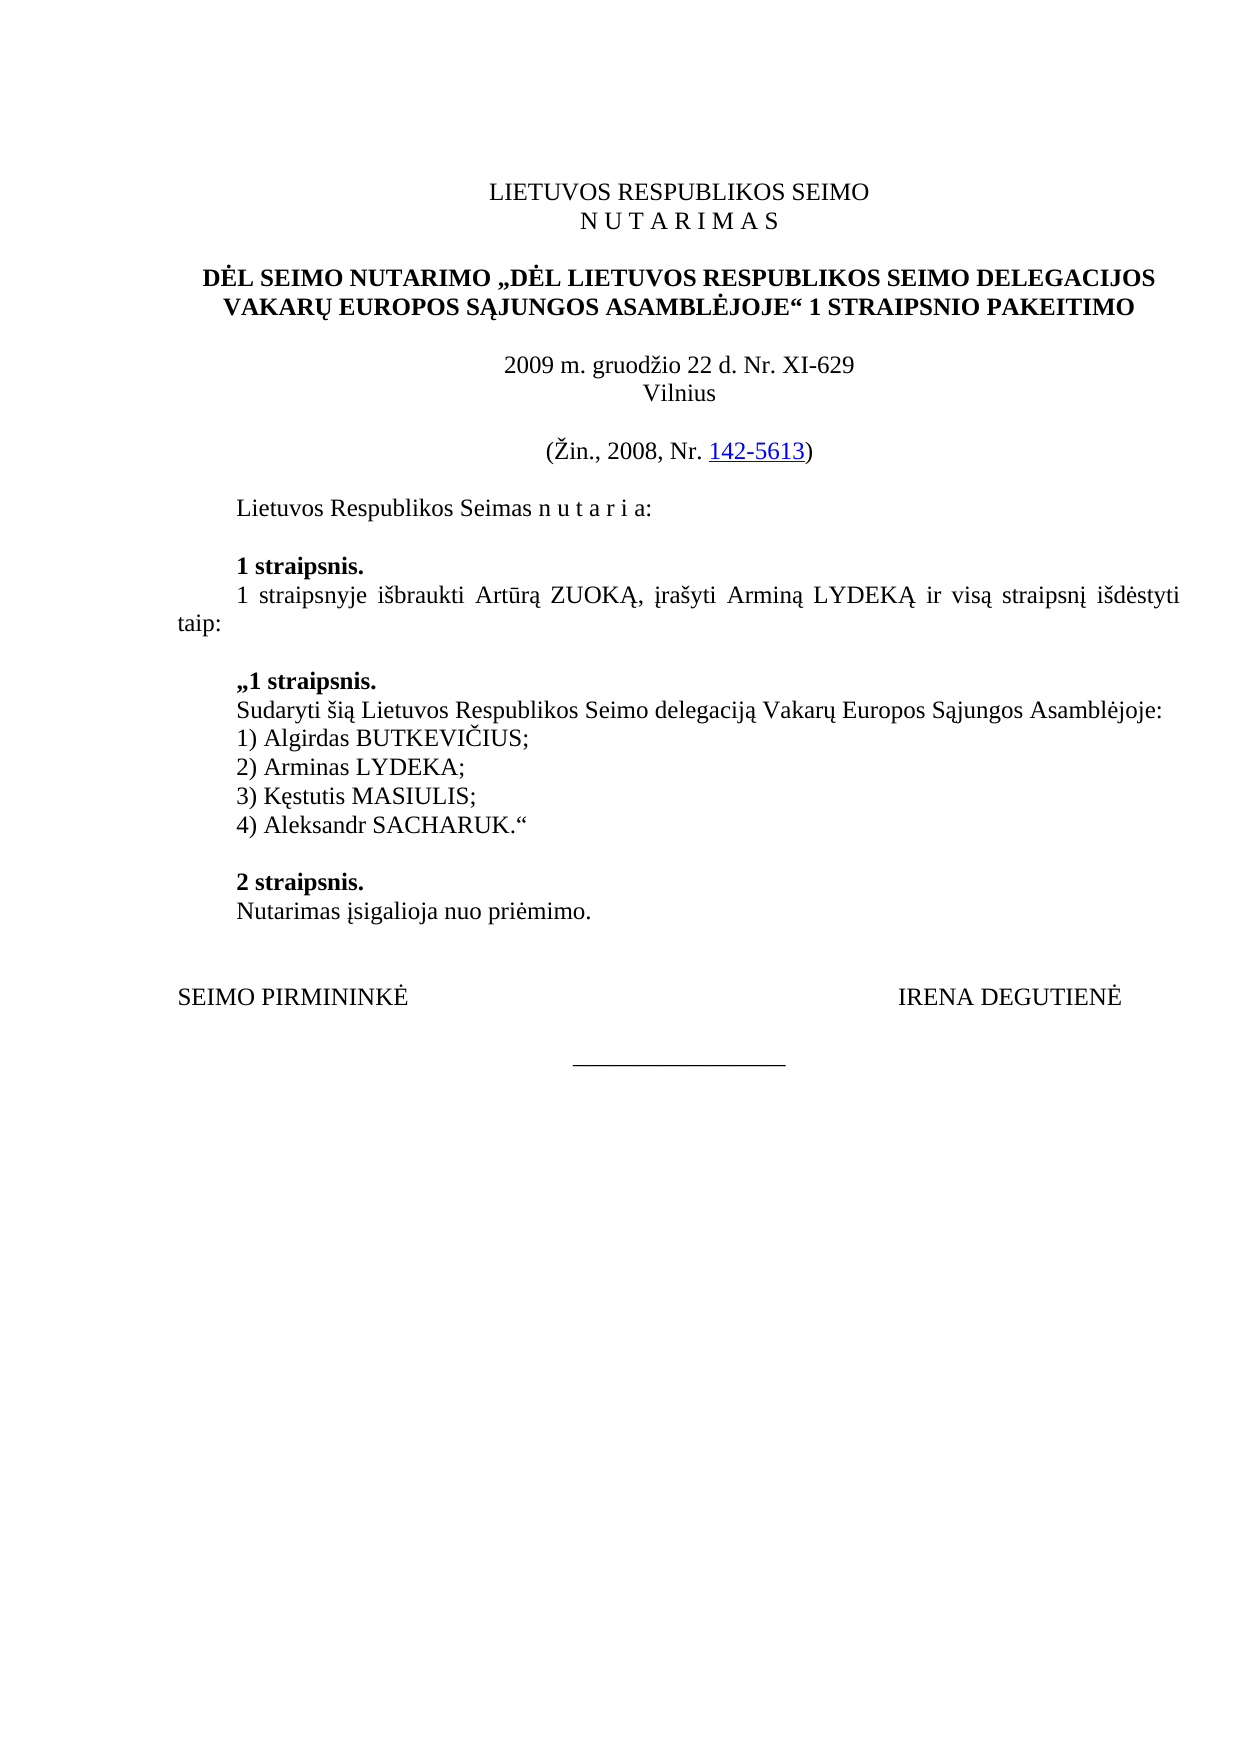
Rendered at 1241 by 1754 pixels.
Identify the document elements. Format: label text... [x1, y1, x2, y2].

text _________________ [177, 1040, 1181, 1068]
text Sudaryti šią Lietuvos Respublikos Seimo delegaciją Vakarų Europos Sąjungos Asamblėjoje: [177, 695, 1181, 723]
text 1) Algirdas BUTKEVIČIUS; [177, 723, 1181, 752]
text Vilnius [177, 378, 1181, 407]
text 3) Kęstutis MASIULIS; [177, 781, 1181, 810]
text 4) Aleksandr SACHARUK.“ [177, 810, 1181, 838]
text (Žin., 2008, Nr. 142-5613) [177, 436, 1181, 465]
text 1 straipsnyje išbraukti Artūrą ZUOKĄ, įrašyti Arminą LYDEKĄ ir visą straipsnį išdėstyti taip: [177, 580, 1181, 637]
text Seimo Pirmininkė Irena Degutienė [177, 982, 1181, 1011]
text NUTARIMAS [177, 206, 1181, 235]
text DĖL SEIMO NUTARIMO „DĖL LIETUVOS RESPUBLIKOS SEIMO DELEGACIJOS VAKARŲ EUROPOS SĄJUNGOS ASAMBLĖJOJE“ 1 STRAIPSNIO PAKEITIMO [177, 263, 1181, 321]
text 2009 m. gruodžio 22 d. Nr. XI-629 [177, 350, 1181, 378]
text 2 straipsnis. [177, 867, 1181, 896]
text 2) Arminas LYDEKA; [177, 752, 1181, 781]
text LIETUVOS RESPUBLIKOS SEIMO [177, 177, 1181, 206]
text 1 straipsnis. [177, 551, 1181, 580]
text Nutarimas įsigalioja nuo priėmimo. [177, 896, 1181, 925]
text „1 straipsnis. [177, 666, 1181, 695]
text Lietuvos Respublikos Seimas nutaria: [177, 493, 1181, 522]
